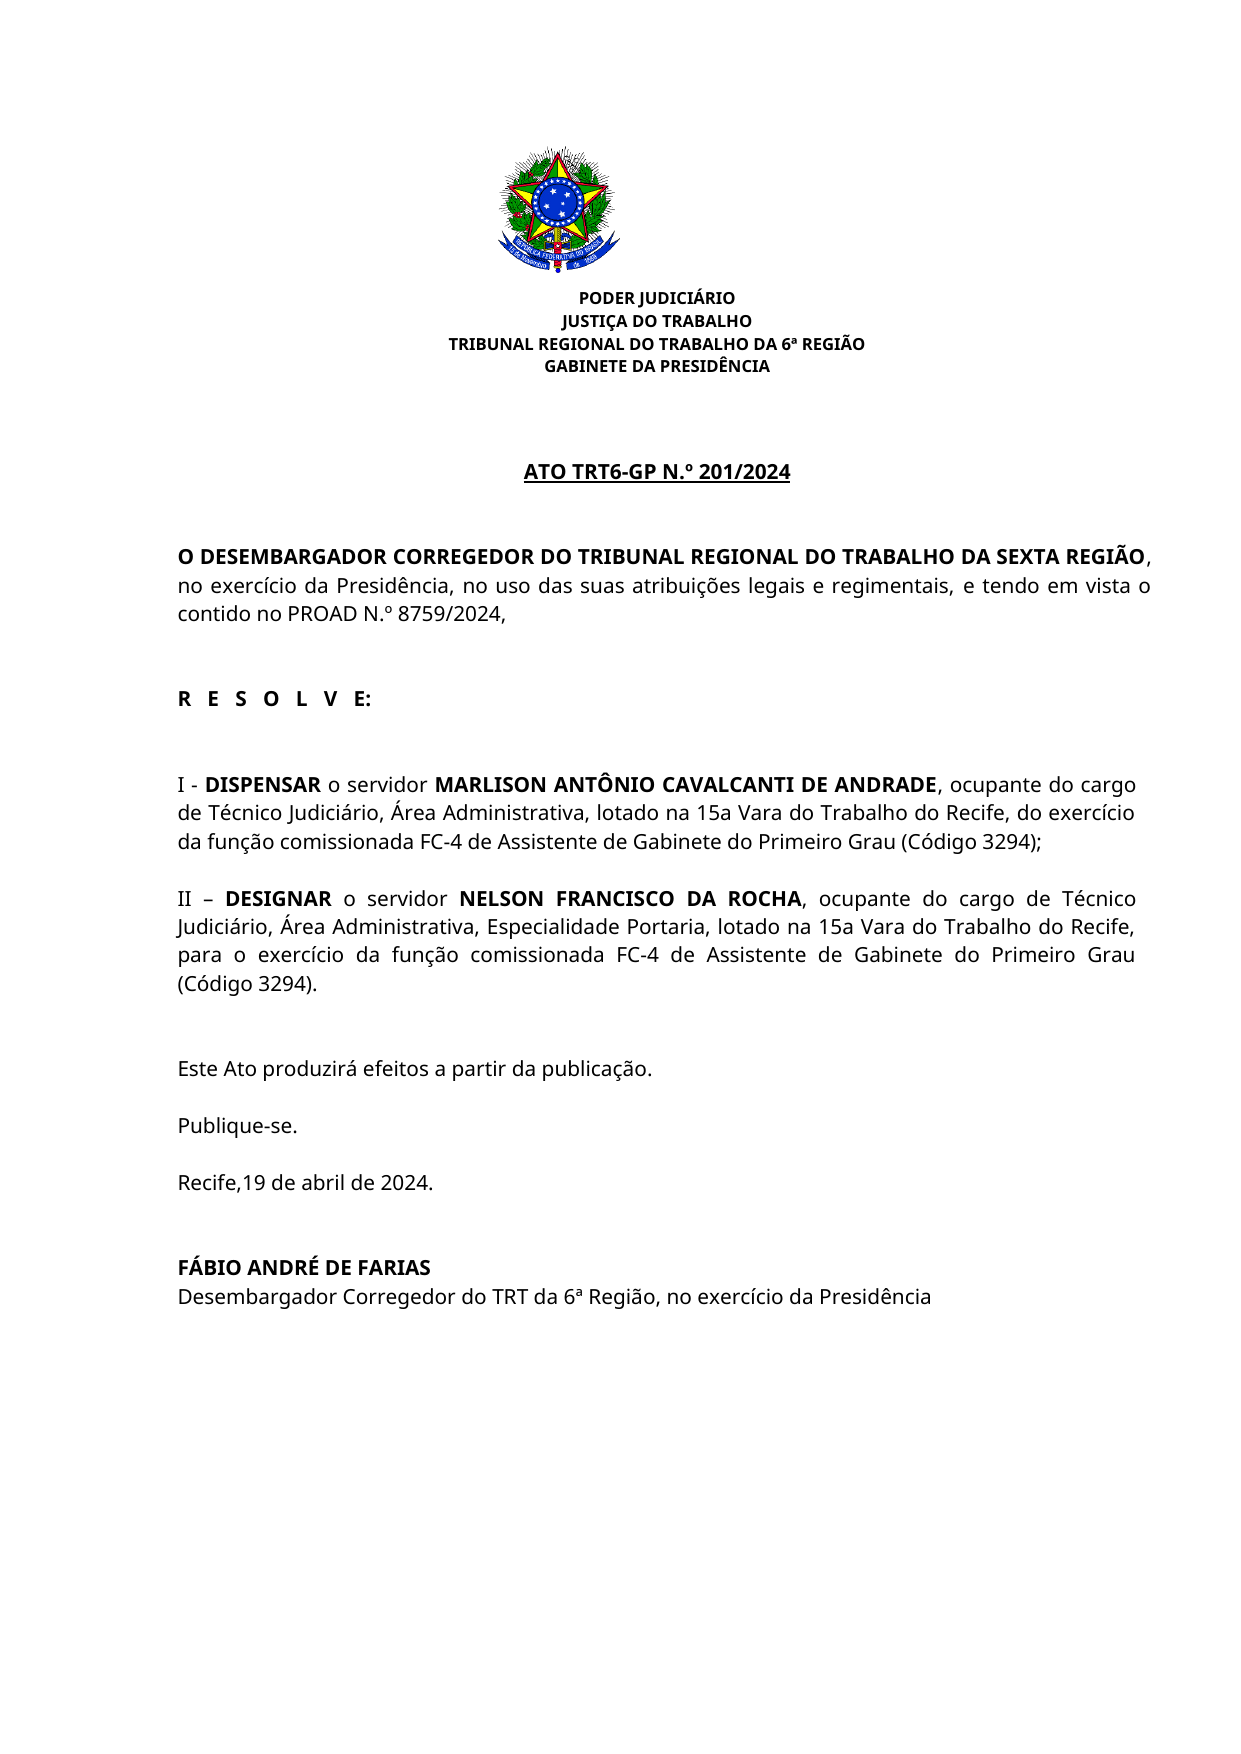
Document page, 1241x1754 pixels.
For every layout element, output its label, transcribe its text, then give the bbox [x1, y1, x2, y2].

text PODER JUDICIÁRIO [177, 287, 1137, 309]
text GABINETE DA PRESIDÊNCIA [177, 355, 1137, 377]
text TRIBUNAL REGIONAL DO TRABALHO DA 6ª REGIÃO [177, 332, 1137, 355]
picture [491, 143, 623, 275]
text JUSTIÇA DO TRABALHO [177, 309, 1137, 332]
text Desembargador Corregedor do TRT da 6ª Região, no exercício da Presidência [177, 1282, 1137, 1310]
text I - DISPENSAR o servidor MARLISON ANTÔNIO CAVALCANTI DE ANDRADE, ocupante do cargo de Técnico Judiciário, Área Administrativa, lotado na 15a Vara do Trabalho do Recife, do exercício da função comissionada FC-4 de Assistente de Gabinete do Primeiro Grau (Código 3294); [177, 770, 1137, 855]
text R E S O L V E: [177, 684, 1137, 713]
text ATO TRT6-GP N.º 201/2024 [177, 457, 1137, 486]
text FÁBIO ANDRÉ DE FARIAS [177, 1253, 1152, 1282]
text Este Ato produzirá efeitos a partir da publicação. [177, 1054, 1137, 1083]
text O DESEMBARGADOR CORREGEDOR DO TRIBUNAL REGIONAL DO TRABALHO DA SEXTA REGIÃO, no exercício da Presidência, no uso das suas atribuições legais e regimentais, e tendo em vista o contido no PROAD N.º 8759/2024, [177, 542, 1152, 628]
text Publique-se. [177, 1111, 1137, 1139]
text II – DESIGNAR o servidor NELSON FRANCISCO DA ROCHA, ocupante do cargo de Técnico Judiciário, Área Administrativa, Especialidade Portaria, lotado na 15a Vara do Trabalho do Recife, para o exercício da função comissionada FC-4 de Assistente de Gabinete do Primeiro Grau (Código 3294). [177, 884, 1137, 997]
text Recife,19 de abril de 2024. [177, 1168, 1137, 1196]
